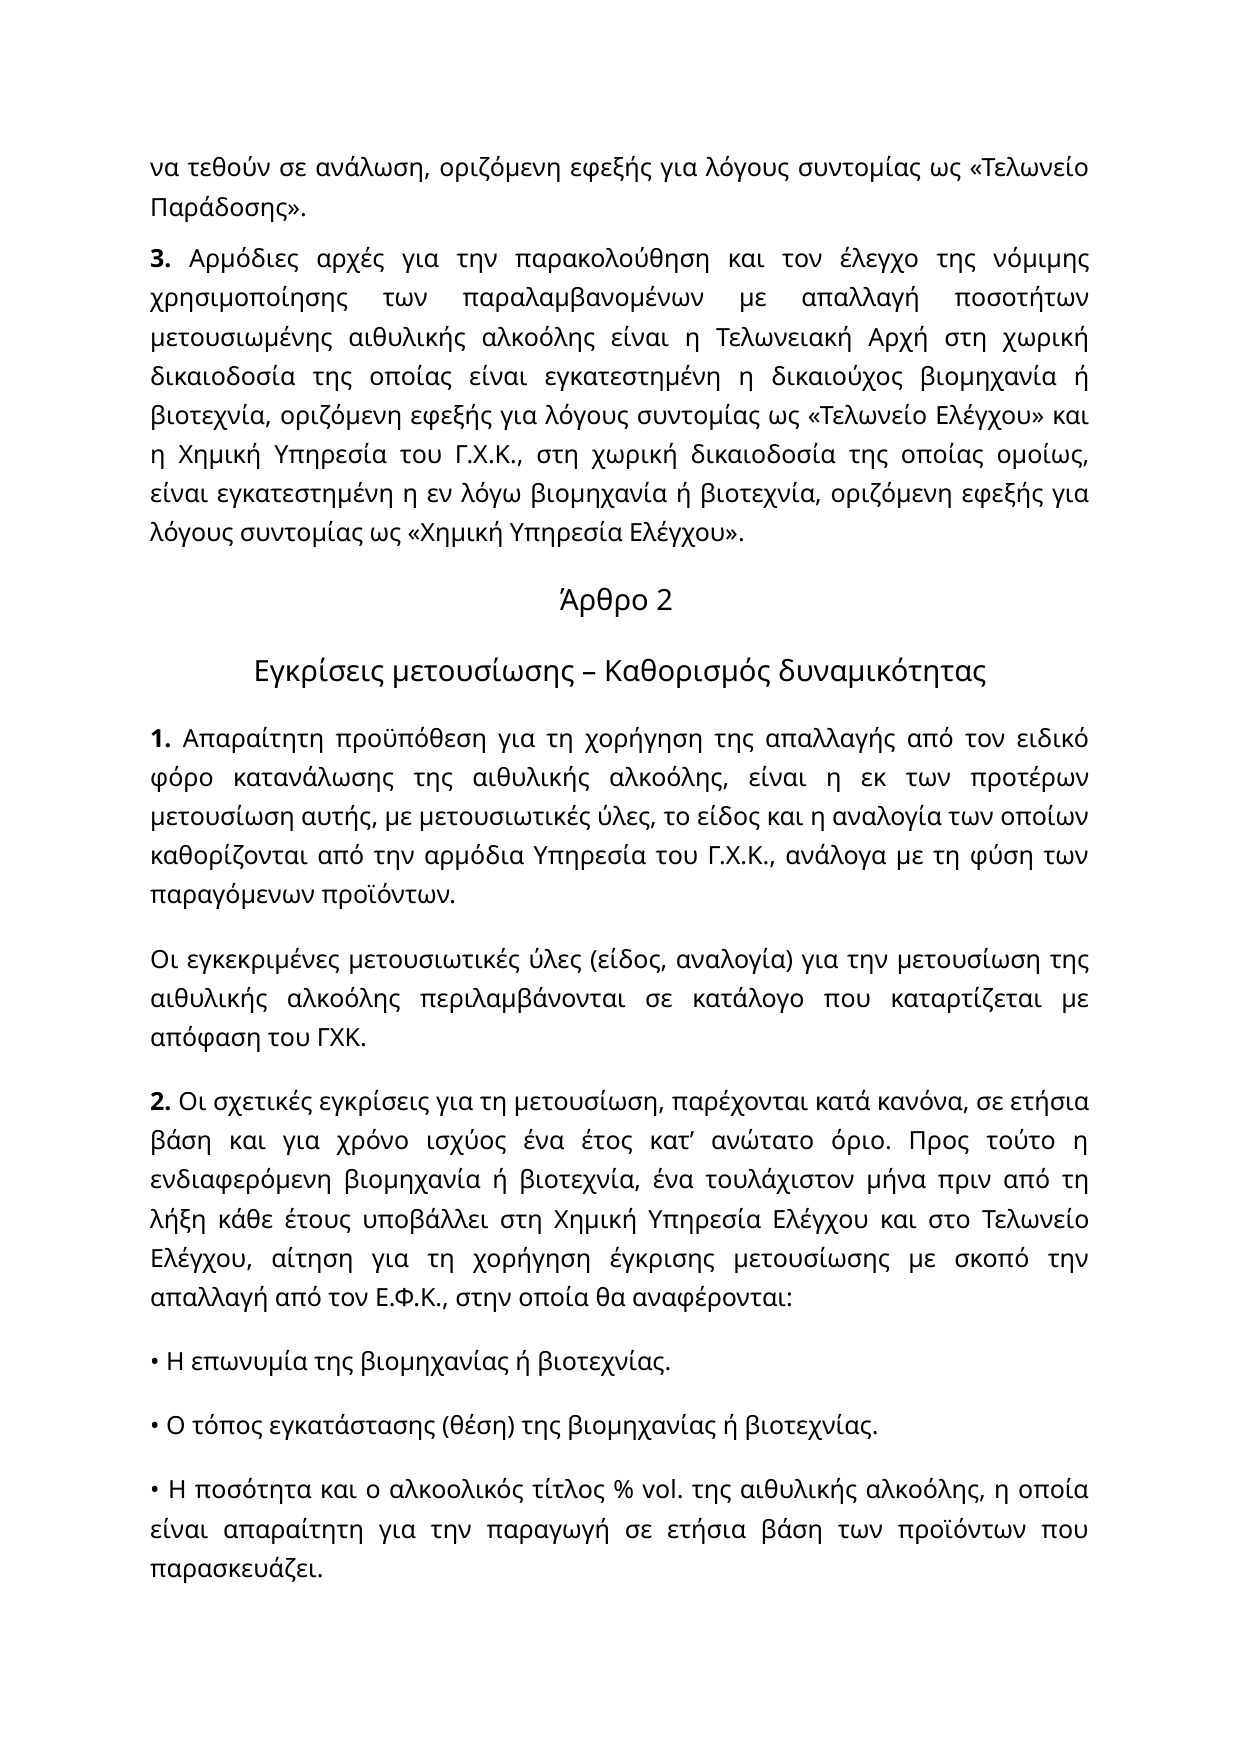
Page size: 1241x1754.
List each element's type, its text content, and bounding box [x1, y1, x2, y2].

subtitle Εγκρίσεις μετουσίωσης – Καθορισμός δυναμικότητας [150, 650, 1090, 689]
text να τεθούν σε ανάλωση, οριζόμενη εφεξής για λόγους συντομίας ως «Τελωνείο Παράδοσης». [150, 150, 1090, 223]
text • Η επωνυμία της βιομηχανίας ή βιοτεχνίας. [150, 1344, 1090, 1378]
text 2. Οι σχετικές εγκρίσεις για τη μετουσίωση, παρέχονται κατά κανόνα, σε ετήσια βάση και για χρόνο ισχύος ένα έτος κατ’ ανώτατο όριο. Προς τούτο η ενδιαφερόμενη βιομηχανία ή βιοτεχνία, ένα τουλάχιστον μήνα πριν από τη λήξη κάθε έτους υποβάλλει στη Χημική Υπηρεσία Ελέγχου και στο Τελωνείο Ελέγχου, αίτηση για τη χορήγηση έγκρισης μετουσίωσης με σκοπό την απαλλαγή από τον Ε.Φ.Κ., στην οποία θα αναφέρονται: [150, 1084, 1090, 1314]
text Οι εγκεκριμένες μετουσιωτικές ύλες (είδος, αναλογία) για την μετουσίωση της αιθυλικής αλκοόλης περιλαμβάνονται σε κατάλογο που καταρτίζεται με απόφαση του ΓΧΚ. [150, 941, 1090, 1054]
subtitle Άρθρο 2 [150, 579, 1090, 619]
text • Ο τόπος εγκατάστασης (θέση) της βιομηχανίας ή βιοτεχνίας. [150, 1408, 1090, 1442]
text 1. Απαραίτητη προϋπόθεση για τη χορήγηση της απαλλαγής από τον ειδικό φόρο κατανάλωσης της αιθυλικής αλκοόλης, είναι η εκ των προτέρων μετουσίωση αυτής, με μετουσιωτικές ύλες, το είδος και η αναλογία των οποίων καθορίζονται από την αρμόδια Υπηρεσία του Γ.Χ.Κ., ανάλογα με τη φύση των παραγόμενων προϊόντων. [150, 720, 1090, 911]
text 3. Αρμόδιες αρχές για την παρακολούθηση και τον έλεγχο της νόμιμης χρησιμοποίησης των παραλαμβανομένων με απαλλαγή ποσοτήτων μετουσιωμένης αιθυλικής αλκοόλης είναι η Τελωνειακή Αρχή στη χωρική δικαιοδοσία της οποίας είναι εγκατεστημένη η δικαιούχος βιομηχανία ή βιοτεχνία, οριζόμενη εφεξής για λόγους συντομίας ως «Τελωνείο Ελέγχου» και η Χημική Υπηρεσία του Γ.Χ.Κ., στη χωρική δικαιοδοσία της οποίας ομοίως, είναι εγκατεστημένη η εν λόγω βιομηχανία ή βιοτεχνία, οριζόμενη εφεξής για λόγους συντομίας ως «Χημική Υπηρεσία Ελέγχου». [150, 241, 1090, 549]
text • Η ποσότητα και ο αλκοολικός τίτλος % vol. της αιθυλικής αλκοόλης, η οποία είναι απαραίτητη για την παραγωγή σε ετήσια βάση των προϊόντων που παρασκευάζει. [150, 1472, 1090, 1584]
